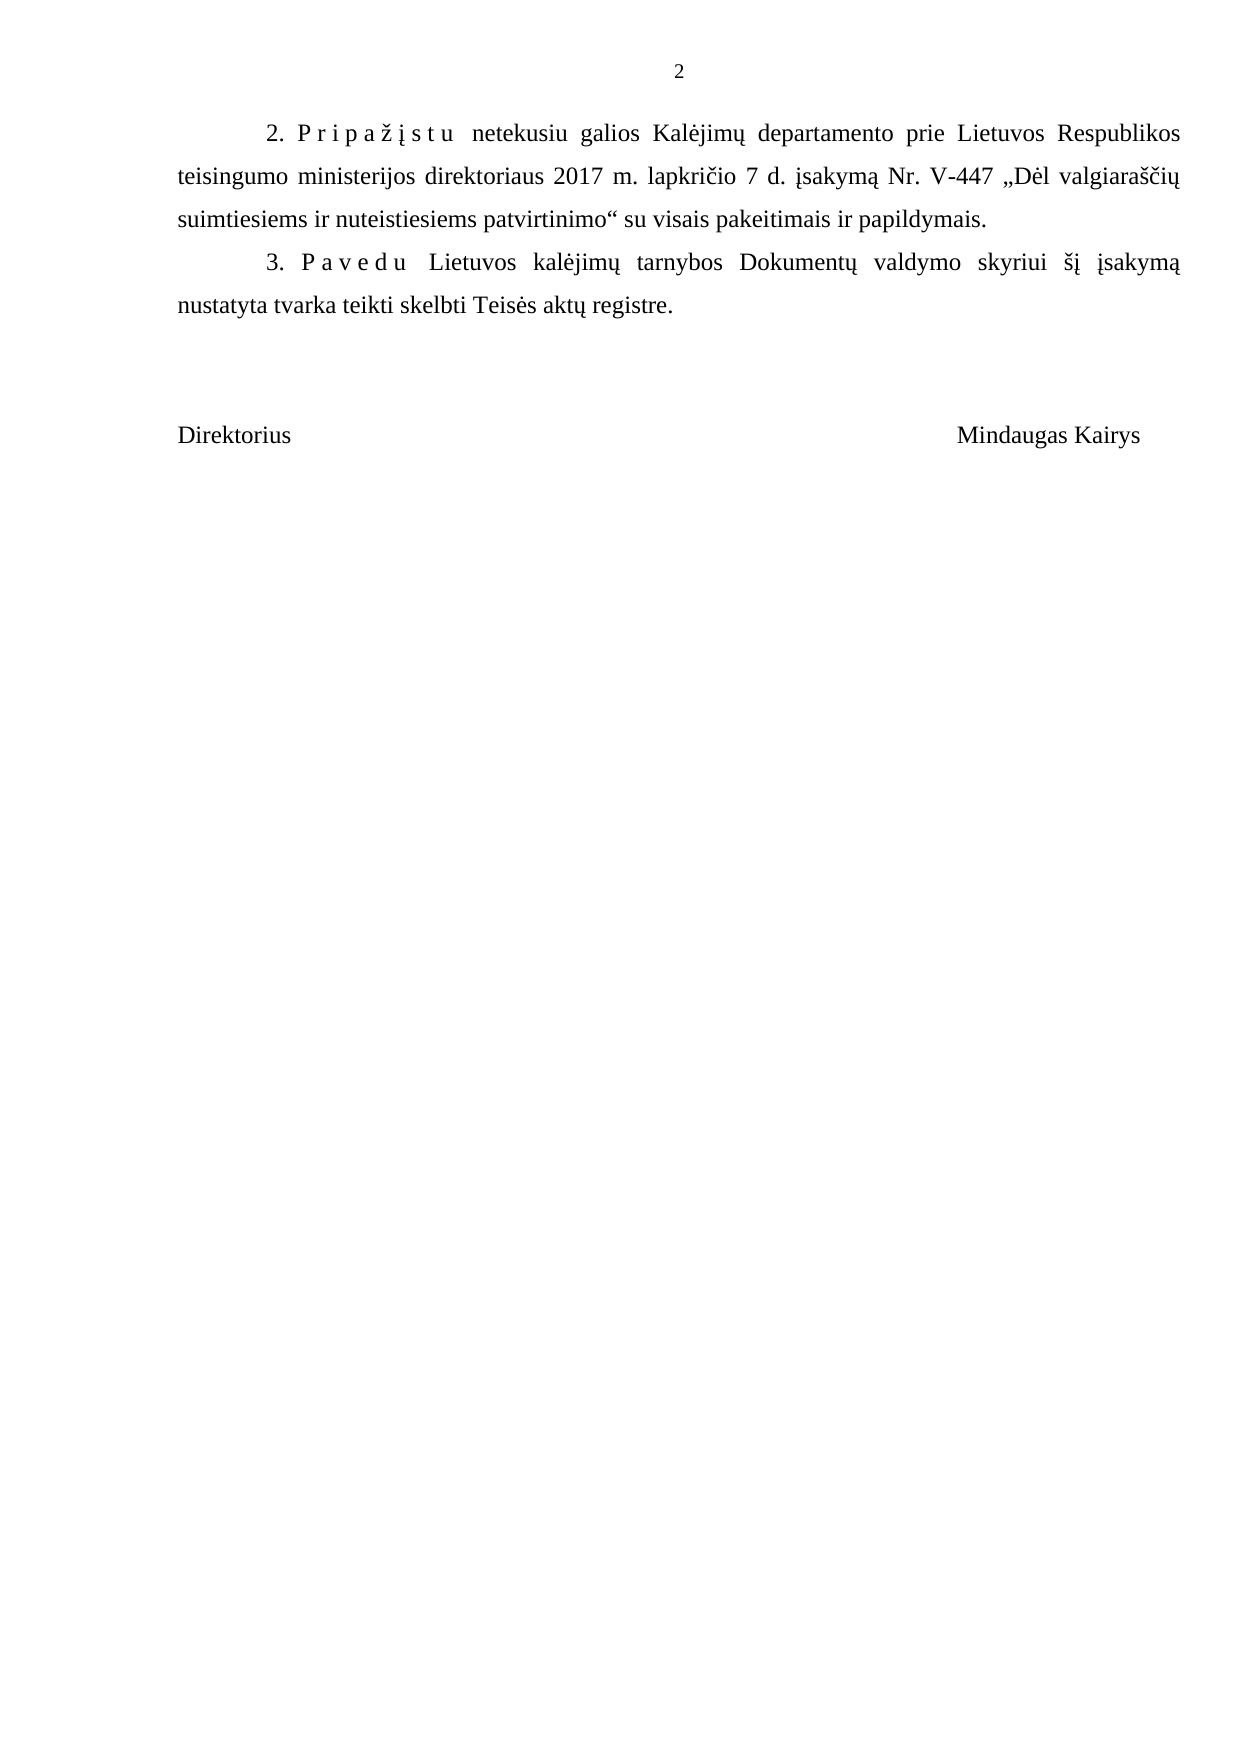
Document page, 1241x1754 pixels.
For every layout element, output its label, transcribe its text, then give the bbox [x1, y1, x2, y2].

text 3. Pavedu Lietuvos kalėjimų tarnybos Dokumentų valdymo skyriui šį įsakymą nustatyta tvarka teikti skelbti Teisės aktų registre. [177, 247, 1181, 319]
text Direktorius Mindaugas Kairys [177, 420, 1181, 449]
text 2. Pripažįstu netekusiu galios Kalėjimų departamento prie Lietuvos Respublikos teisingumo ministerijos direktoriaus 2017 m. lapkričio 7 d. įsakymą Nr. V-447 „Dėl valgiaraščių suimtiesiems ir nuteistiesiems patvirtinimo“ su visais pakeitimais ir papildymais. [177, 118, 1181, 233]
